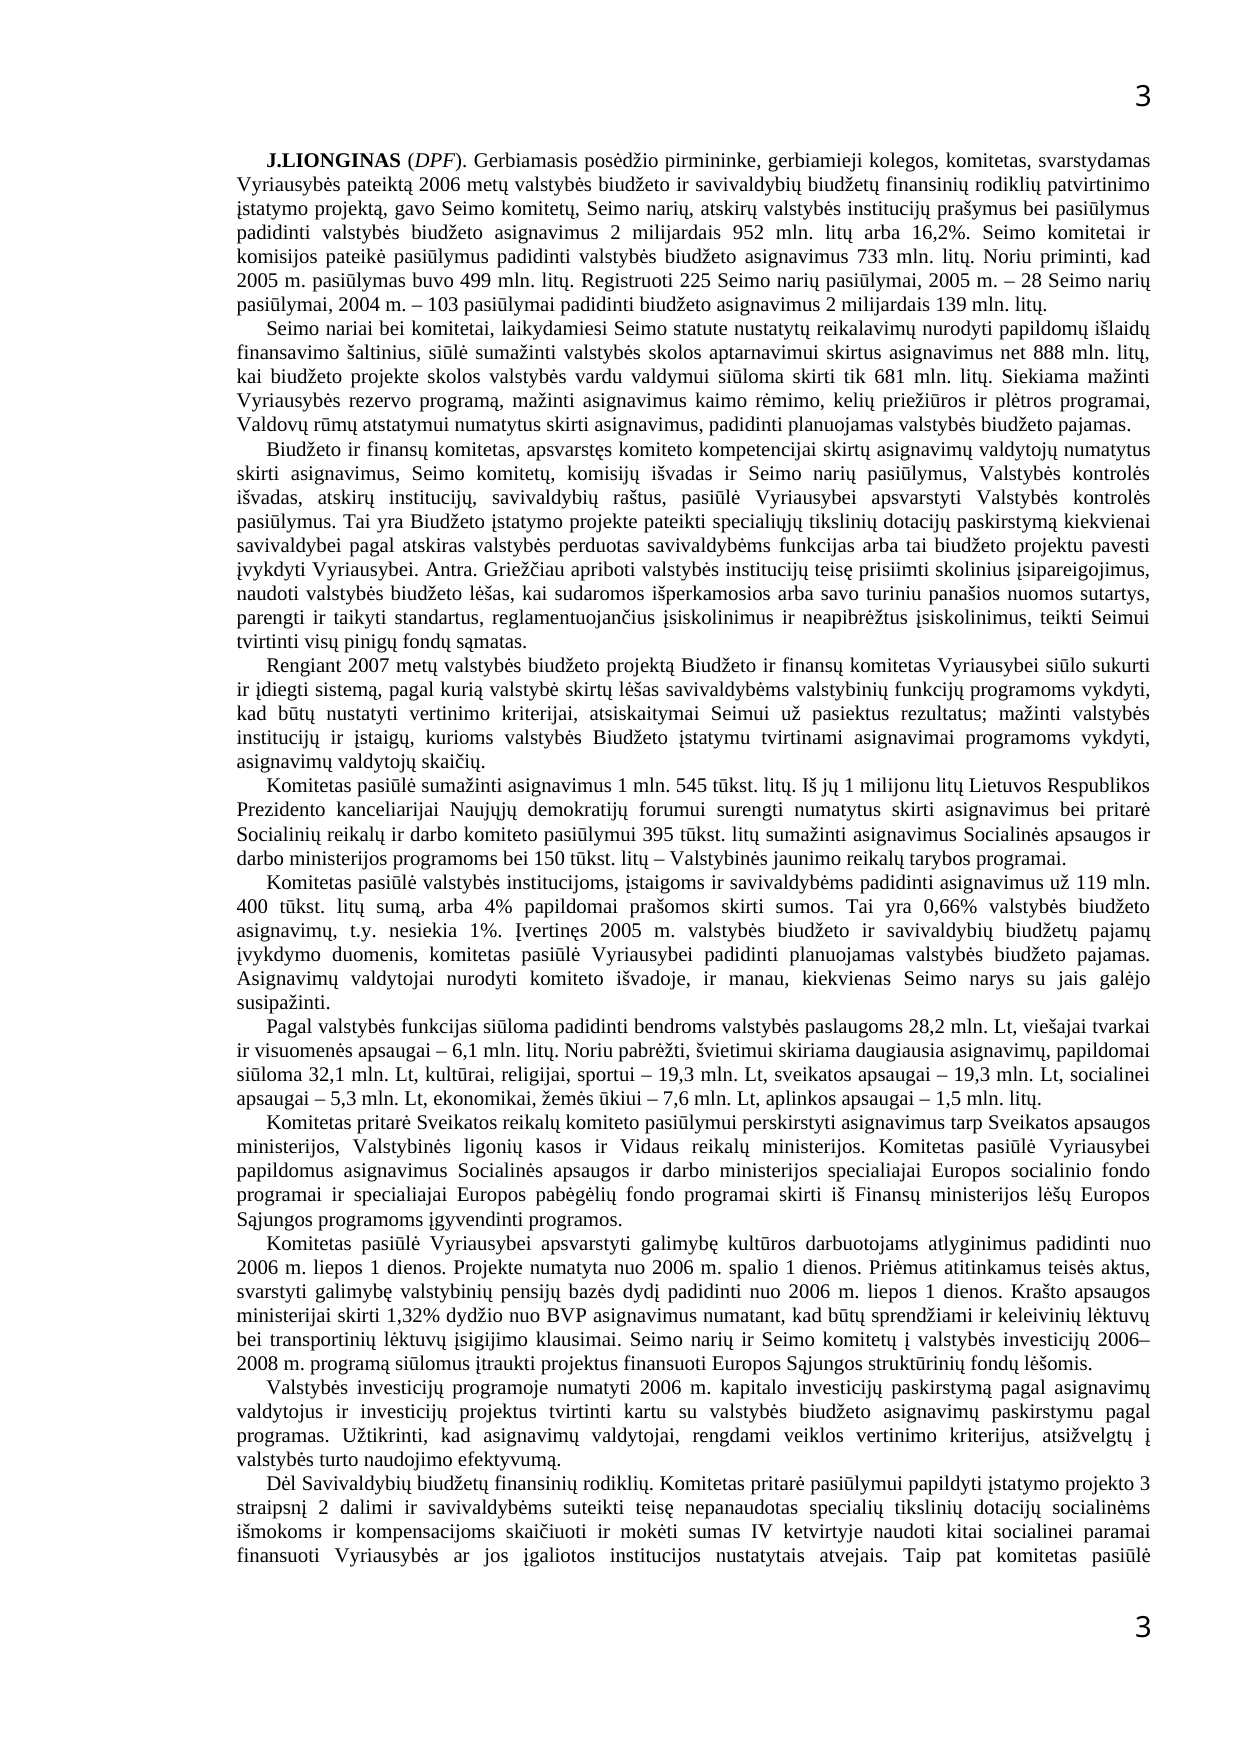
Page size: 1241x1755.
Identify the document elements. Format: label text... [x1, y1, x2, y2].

text Biudžeto ir finansų komitetas, apsvarstęs komiteto kompetencijai skirtų asignavimų valdytojų numatytus skirti asignavimus, Seimo komitetų, komisijų išvadas ir Seimo narių pasiūlymus, Valstybės kontrolės išvadas, atskirų institucijų, savivaldybių raštus, pasiūlė Vyriausybei apsvarstyti Valstybės kontrolės pasiūlymus. Tai yra Biudžeto įstatymo projekte pateikti specialiųjų tikslinių dotacijų paskirstymą kiekvienai savivaldybei pagal atskiras valstybės perduotas savivaldybėms funkcijas arba tai biudžeto projektu pavesti įvykdyti Vyriausybei. Antra. Griežčiau apriboti valstybės institucijų teisę prisiimti skolinius įsipareigojimus, naudoti valstybės biudžeto lėšas, kai sudaromos išperkamosios arba savo turiniu panašios nuomos sutartys, parengti ir taikyti standartus, reglamentuojančius įsiskolinimus ir neapibrėžtus įsiskolinimus, teikti Seimui tvirtinti visų pinigų fondų sąmatas. [236, 436, 1152, 653]
text Rengiant 2007 metų valstybės biudžeto projektą Biudžeto ir finansų komitetas Vyriausybei siūlo sukurti ir įdiegti sistemą, pagal kurią valstybė skirtų lėšas savivaldybėms valstybinių funkcijų programoms vykdyti, kad būtų nustatyti vertinimo kriterijai, atsiskaitymai Seimui už pasiektus rezultatus; mažinti valstybės institucijų ir įstaigų, kurioms valstybės Biudžeto įstatymu tvirtinami asignavimai programoms vykdyti, asignavimų valdytojų skaičių. [236, 653, 1152, 773]
text Pagal valstybės funkcijas siūloma padidinti bendroms valstybės paslaugoms 28,2 mln. Lt, viešajai tvarkai ir visuomenės apsaugai – 6,1 mln. litų. Noriu pabrėžti, švietimui skiriama daugiausia asignavimų, papildomai siūloma 32,1 mln. Lt, kultūrai, religijai, sportui – 19,3 mln. Lt, sveikatos apsaugai – 19,3 mln. Lt, socialinei apsaugai ­– 5,3 mln. Lt, ekonomikai, žemės ūkiui – 7,6 mln. Lt, aplinkos apsaugai – 1,5 mln. litų. [236, 1014, 1152, 1110]
text J.LIONGINAS (DPF). Gerbiamasis posėdžio pirmininke, gerbiamieji kolegos, komitetas, svarstydamas Vyriausybės pateiktą 2006 metų valstybės biudžeto ir savivaldybių biudžetų finansinių rodiklių patvirtinimo įstatymo projektą, gavo Seimo komitetų, Seimo narių, atskirų valstybės institucijų prašymus bei pasiūlymus padidinti valstybės biudžeto asignavimus 2 milijardais 952 mln. litų arba 16,2%. Seimo komitetai ir komisijos pateikė pasiūlymus padidinti valstybės biudžeto asignavimus 733 mln. litų. Noriu priminti, kad 2005 m. pasiūlymas buvo 499 mln. litų. Registruoti 225 Seimo narių pasiūlymai, 2005 m. – 28 Seimo narių pasiūlymai, 2004 m. – 103 pasiūlymai padidinti biudžeto asignavimus 2 milijardais 139 mln. litų. [236, 148, 1152, 316]
text Valstybės investicijų programoje numatyti 2006 m. kapitalo investicijų paskirstymą pagal asignavimų valdytojus ir investicijų projektus tvirtinti kartu su valstybės biudžeto asignavimų paskirstymu pagal programas. Užtikrinti, kad asignavimų valdytojai, rengdami veiklos vertinimo kriterijus, atsižvelgtų į valstybės turto naudojimo efektyvumą. [236, 1375, 1152, 1471]
text Komitetas pasiūlė sumažinti asignavimus 1 mln. 545 tūkst. litų. Iš jų 1 milijonu litų Lietuvos Respublikos Prezidento kanceliarijai Naujųjų demokratijų forumui surengti numatytus skirti asignavimus bei pritarė Socialinių reikalų ir darbo komiteto pasiūlymui 395 tūkst. litų sumažinti asignavimus Socialinės apsaugos ir darbo ministerijos programoms bei 150 tūkst. litų – Valstybinės jaunimo reikalų tarybos programai. [236, 773, 1152, 869]
text Komitetas pasiūlė valstybės institucijoms, įstaigoms ir savivaldybėms padidinti asignavimus už 119 mln. 400 tūkst. litų sumą, arba 4% papildomai prašomos skirti sumos. Tai yra 0,66% valstybės biudžeto asignavimų, t.y. nesiekia 1%. Įvertinęs 2005 m. valstybės biudžeto ir savivaldybių biudžetų pajamų įvykdymo duomenis, komitetas pasiūlė Vyriausybei padidinti planuojamas valstybės biudžeto pajamas. Asignavimų valdytojai nurodyti komiteto išvadoje, ir manau, kiekvienas Seimo narys su jais galėjo susipažinti. [236, 869, 1152, 1014]
text Seimo nariai bei komitetai, laikydamiesi Seimo statute nustatytų reikalavimų nurodyti papildomų išlaidų finansavimo šaltinius, siūlė sumažinti valstybės skolos aptarnavimui skirtus asignavimus net 888 mln. litų, kai biudžeto projekte skolos valstybės vardu valdymui siūloma skirti tik 681 mln. litų. Siekiama mažinti Vyriausybės rezervo programą, mažinti asignavimus kaimo rėmimo, kelių priežiūros ir plėtros programai, Valdovų rūmų atstatymui numatytus skirti asignavimus, padidinti planuojamas valstybės biudžeto pajamas. [236, 316, 1152, 436]
text Komitetas pasiūlė Vyriausybei apsvarstyti galimybę kultūros darbuotojams atlyginimus padidinti nuo 2006 m. liepos 1 dienos. Projekte numatyta nuo 2006 m. spalio 1 dienos. Priėmus atitinkamus teisės aktus, svarstyti galimybę valstybinių pensijų bazės dydį padidinti nuo 2006 m. liepos 1 dienos. Krašto apsaugos ministerijai skirti 1,32% dydžio nuo BVP asignavimus numatant, kad būtų sprendžiami ir keleivinių lėktuvų bei transportinių lėktuvų įsigijimo klausimai. Seimo narių ir Seimo komitetų į valstybės investicijų 2006–2008 m. programą siūlomus įtraukti projektus finansuoti Europos Sąjungos struktūrinių fondų lėšomis. [236, 1231, 1152, 1375]
text Komitetas pritarė Sveikatos reikalų komiteto pasiūlymui perskirstyti asignavimus tarp Sveikatos apsaugos ministerijos, Valstybinės ligonių kasos ir Vidaus reikalų ministerijos. Komitetas pasiūlė Vyriausybei papildomus asignavimus Socialinės apsaugos ir darbo ministerijos specialiajai Europos socialinio fondo programai ir specialiajai Europos pabėgėlių fondo programai skirti iš Finansų ministerijos lėšų Europos Sąjungos programoms įgyvendinti programos. [236, 1110, 1152, 1231]
text Dėl Savivaldybių biudžetų finansinių rodiklių. Komitetas pritarė pasiūlymui papildyti įstatymo projekto 3 straipsnį 2 dalimi ir savivaldybėms suteikti teisę nepanaudotas specialių tikslinių dotacijų socialinėms išmokoms ir kompensacijoms skaičiuoti ir mokėti sumas IV ketvirtyje naudoti kitai socialinei paramai finansuoti Vyriausybės ar jos įgaliotos institucijos nustatytais atvejais. Taip pat komitetas pasiūlė [236, 1471, 1152, 1567]
